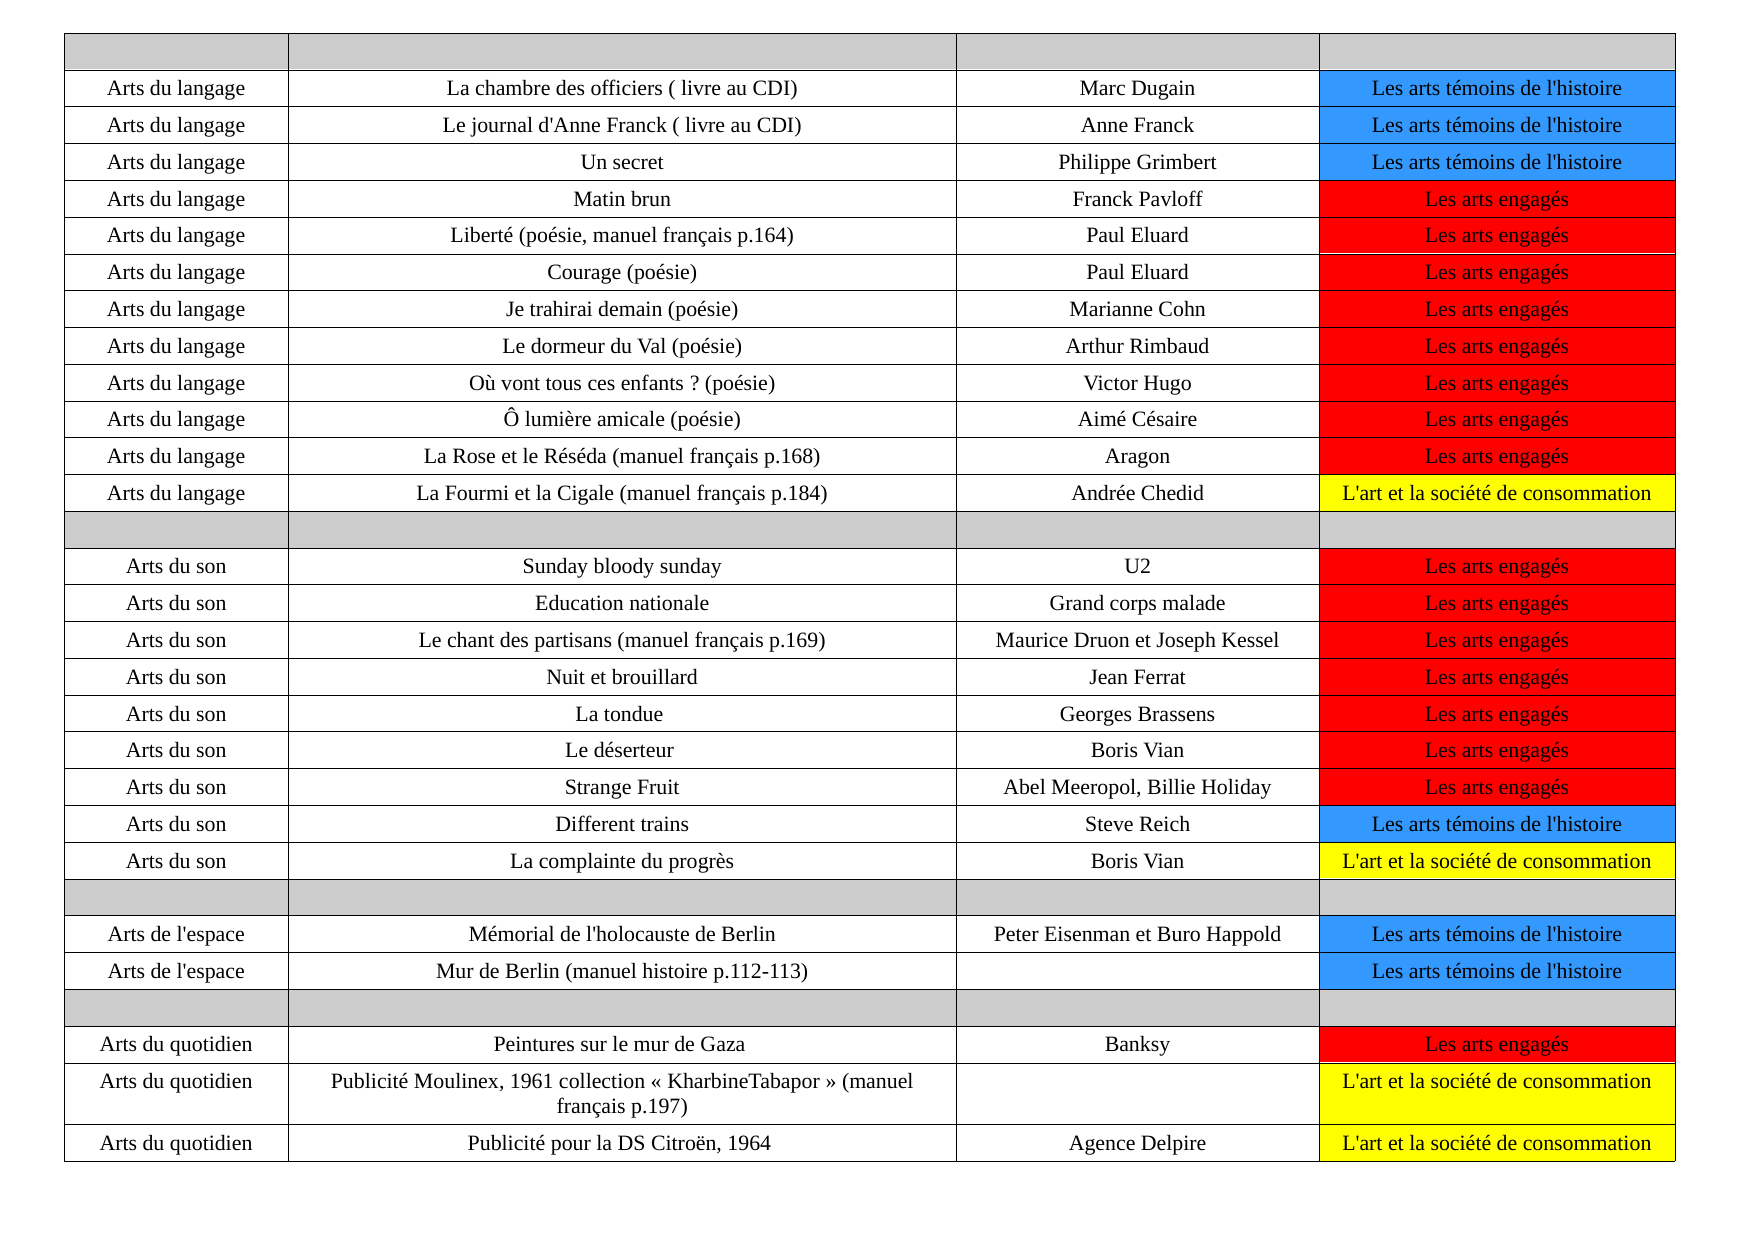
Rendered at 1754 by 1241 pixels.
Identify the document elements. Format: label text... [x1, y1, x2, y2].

table_cell Arts du son [65, 549, 288, 584]
table_cell [957, 880, 1319, 915]
table_cell L'art et la société de consommation [1320, 475, 1675, 511]
table_cell Andrée Chedid [957, 475, 1319, 511]
table_cell Les arts engagés [1320, 402, 1675, 437]
table_cell Peter Eisenman et Buro Happold [957, 916, 1319, 952]
table_cell [1320, 990, 1675, 1026]
table_cell Marianne Cohn [957, 291, 1319, 327]
table_cell [65, 880, 288, 915]
table_cell [289, 990, 956, 1026]
table_cell Les arts témoins de l'histoire [1320, 144, 1675, 180]
table_cell Publicité Moulinex, 1961 collection « KharbineTabapor » (manuel français p.197) [289, 1064, 956, 1124]
table_cell Marc Dugain [957, 71, 1319, 106]
table_cell Un secret [289, 144, 956, 180]
table_cell Aragon [957, 438, 1319, 474]
table_cell Arts du quotidien [65, 1027, 288, 1062]
table_cell Sunday bloody sunday [289, 549, 956, 584]
table_cell Les arts engagés [1320, 255, 1675, 290]
table_cell Strange Fruit [289, 769, 956, 805]
table_cell Maurice Druon et Joseph Kessel [957, 622, 1319, 658]
table_cell La Rose et le Réséda (manuel français p.168) [289, 438, 956, 474]
table_cell Anne Franck [957, 107, 1319, 143]
table_cell Arts du son [65, 696, 288, 731]
table_cell [1320, 880, 1675, 915]
table_cell Grand corps malade [957, 585, 1319, 621]
table_cell Abel Meeropol, Billie Holiday [957, 769, 1319, 805]
table_cell Je trahirai demain (poésie) [289, 291, 956, 327]
table_cell Les arts témoins de l'histoire [1320, 71, 1675, 106]
table_cell Les arts témoins de l'histoire [1320, 107, 1675, 143]
table_cell [1320, 512, 1675, 548]
table_cell Où vont tous ces enfants ? (poésie) [289, 365, 956, 401]
table_cell Les arts engagés [1320, 181, 1675, 217]
table_cell Arts du langage [65, 291, 288, 327]
table_cell Mur de Berlin (manuel histoire p.112-113) [289, 953, 956, 989]
table_cell Peintures sur le mur de Gaza [289, 1027, 956, 1062]
table_cell Mémorial de l'holocauste de Berlin [289, 916, 956, 952]
table_cell Les arts engagés [1320, 585, 1675, 621]
table_cell Jean Ferrat [957, 659, 1319, 695]
table_cell [289, 512, 956, 548]
table_cell [957, 1064, 1319, 1124]
table_cell Boris Vian [957, 732, 1319, 768]
table_cell [65, 990, 288, 1026]
table_cell Arts du son [65, 843, 288, 878]
table_cell Les arts engagés [1320, 696, 1675, 731]
table_cell Arts du son [65, 769, 288, 805]
table_cell Le chant des partisans (manuel français p.169) [289, 622, 956, 658]
table_cell Arts de l'espace [65, 916, 288, 952]
table_cell Arts du langage [65, 402, 288, 437]
table_cell [957, 512, 1319, 548]
table_cell Georges Brassens [957, 696, 1319, 731]
table_cell Courage (poésie) [289, 255, 956, 290]
table_cell Liberté (poésie, manuel français p.164) [289, 218, 956, 253]
table_cell Les arts engagés [1320, 218, 1675, 253]
table_cell [957, 990, 1319, 1026]
table_cell Different trains [289, 806, 956, 842]
table_cell Paul Eluard [957, 255, 1319, 290]
table_cell Arts du son [65, 732, 288, 768]
table_cell Steve Reich [957, 806, 1319, 842]
table_cell Les arts engagés [1320, 769, 1675, 805]
table_cell Les arts engagés [1320, 732, 1675, 768]
table_cell Boris Vian [957, 843, 1319, 878]
table_cell Arts du son [65, 659, 288, 695]
table_cell Les arts engagés [1320, 549, 1675, 584]
table_cell Le déserteur [289, 732, 956, 768]
table_cell Arts du quotidien [65, 1064, 288, 1124]
table_cell Arts du langage [65, 328, 288, 364]
table_cell [65, 512, 288, 548]
table_cell La chambre des officiers ( livre au CDI) [289, 71, 956, 106]
table_cell Banksy [957, 1027, 1319, 1062]
table_cell Arts du langage [65, 365, 288, 401]
table_cell Arts du son [65, 806, 288, 842]
table_cell Arts de l'espace [65, 953, 288, 989]
table_cell Les arts témoins de l'histoire [1320, 916, 1675, 952]
table_cell Les arts engagés [1320, 622, 1675, 658]
table_cell Agence Delpire [957, 1125, 1319, 1161]
table_cell Arthur Rimbaud [957, 328, 1319, 364]
table_cell [65, 34, 288, 69]
table_cell [957, 953, 1319, 989]
table_cell Arts du langage [65, 181, 288, 217]
table_cell Les arts engagés [1320, 291, 1675, 327]
table_cell Arts du langage [65, 255, 288, 290]
table_cell Le dormeur du Val (poésie) [289, 328, 956, 364]
table_cell [289, 880, 956, 915]
table_cell Victor Hugo [957, 365, 1319, 401]
table_cell Les arts engagés [1320, 365, 1675, 401]
table_cell Arts du quotidien [65, 1125, 288, 1161]
table_cell L'art et la société de consommation [1320, 1125, 1675, 1161]
table_cell Matin brun [289, 181, 956, 217]
table_cell Les arts témoins de l'histoire [1320, 806, 1675, 842]
table_cell Arts du langage [65, 144, 288, 180]
table_cell La tondue [289, 696, 956, 731]
table_cell Franck Pavloff [957, 181, 1319, 217]
table_cell Arts du langage [65, 475, 288, 511]
table_cell [1320, 34, 1675, 69]
table_cell Arts du langage [65, 218, 288, 253]
table_cell Les arts engagés [1320, 1027, 1675, 1062]
table_cell Arts du langage [65, 107, 288, 143]
table_cell Arts du langage [65, 438, 288, 474]
table_cell Nuit et brouillard [289, 659, 956, 695]
table_cell Le journal d'Anne Franck ( livre au CDI) [289, 107, 956, 143]
table_cell Arts du son [65, 622, 288, 658]
table_cell Les arts témoins de l'histoire [1320, 953, 1675, 989]
table_cell Arts du langage [65, 71, 288, 106]
table_cell Aimé Césaire [957, 402, 1319, 437]
table_cell Publicité pour la DS Citroën, 1964 [289, 1125, 956, 1161]
table_cell La Fourmi et la Cigale (manuel français p.184) [289, 475, 956, 511]
table_cell L'art et la société de consommation [1320, 1064, 1675, 1124]
table_cell La complainte du progrès [289, 843, 956, 878]
table_cell Les arts engagés [1320, 438, 1675, 474]
table_cell Paul Eluard [957, 218, 1319, 253]
table_cell [289, 34, 956, 69]
table_cell Ô lumière amicale (poésie) [289, 402, 956, 437]
table_cell Education nationale [289, 585, 956, 621]
table_cell Philippe Grimbert [957, 144, 1319, 180]
table_cell [957, 34, 1319, 69]
table_cell U2 [957, 549, 1319, 584]
table_cell Arts du son [65, 585, 288, 621]
table_cell Les arts engagés [1320, 328, 1675, 364]
table_cell Les arts engagés [1320, 659, 1675, 695]
table_cell L'art et la société de consommation [1320, 843, 1675, 878]
